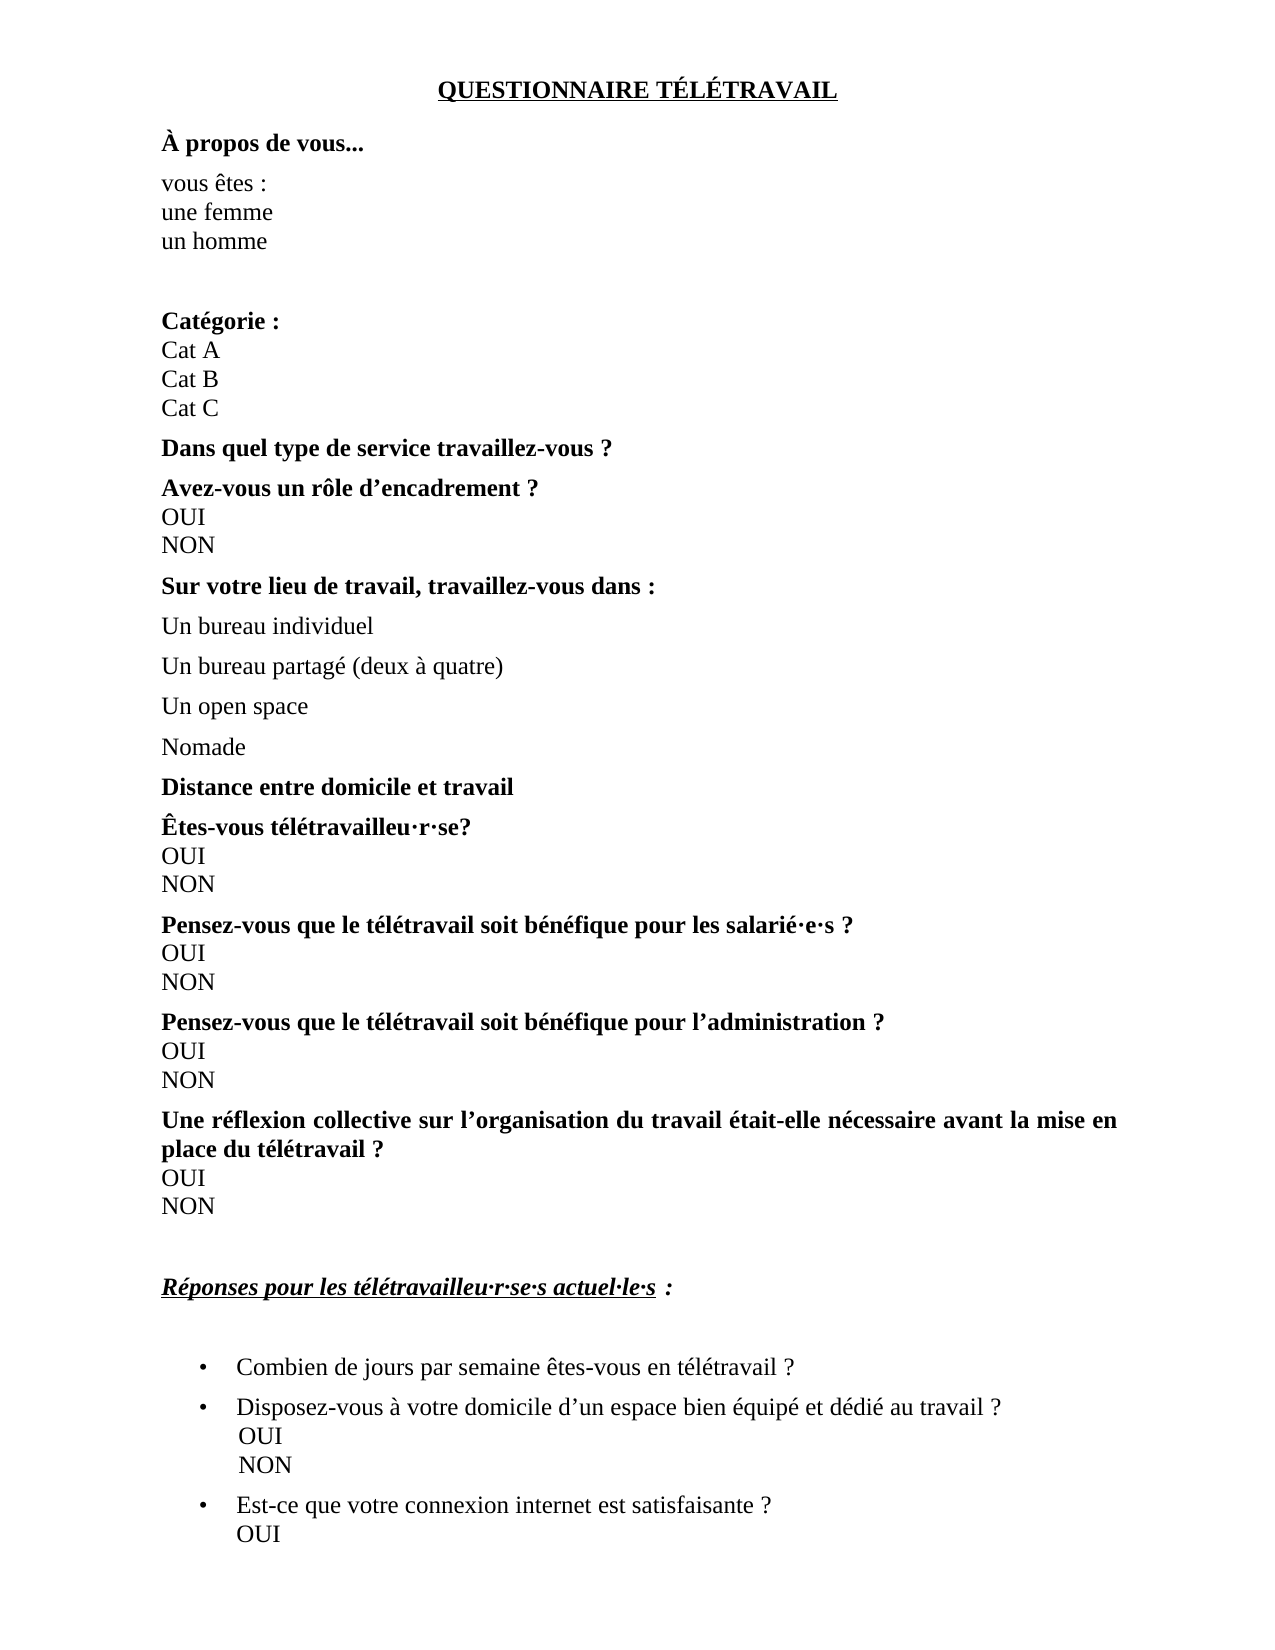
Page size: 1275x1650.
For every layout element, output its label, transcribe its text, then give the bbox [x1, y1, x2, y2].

table_cell Pensez-vous que le télétravail soit bénéfique pour l’administration ? OUI NON [156, 1002, 1124, 1099]
text QUESTIONNAIRE TÉLÉTRAVAIL [150, 75, 1125, 104]
table_cell Pensez-vous que le télétravail soit bénéfique pour les salarié·e·s ? OUI NON [156, 904, 1124, 1002]
table_cell Êtes-vous télétravailleu·r·se? OUI NON [156, 806, 1124, 904]
table_cell Un bureau partagé (deux à quatre) [156, 646, 1124, 686]
table_cell Catégorie : Cat A Cat B Cat C [156, 301, 1124, 427]
table_cell [156, 1306, 1124, 1347]
table_cell Combien de jours par semaine êtes‑vous en télétravail ? [156, 1347, 1124, 1387]
table_cell Dans quel type de service travaillez-vous ? [156, 427, 1124, 467]
table_cell Nomade [156, 726, 1124, 766]
table_header À propos de vous... [156, 123, 1124, 163]
table_cell Sur votre lieu de travail, travaillez-vous dans : [156, 565, 1124, 605]
table_cell Réponses pour les télétravailleu·r·se·s actuel·le·s : [156, 1266, 1124, 1306]
table_cell Un open space [156, 686, 1124, 726]
table_cell Distance entre domicile et travail [156, 766, 1124, 806]
table_cell Avez-vous un rôle d’encadrement ? OUI NON [156, 468, 1124, 565]
table_cell [156, 1226, 1124, 1266]
table_cell Une réflexion collective sur l’organisation du travail était-elle nécessaire avant la mise en place du télétravail ? OUI NON [156, 1100, 1124, 1226]
table_cell vous êtes : une femme un homme [156, 163, 1124, 261]
table_cell Un bureau individuel [156, 605, 1124, 646]
table_cell Est-ce que votre connexion internet est satisfaisante ? OUI NON [156, 1485, 1124, 1553]
table_cell [156, 261, 1124, 301]
table_cell Disposez-vous à votre domicile d’un espace bien équipé et dédié au travail ? OUI NON [156, 1387, 1124, 1484]
